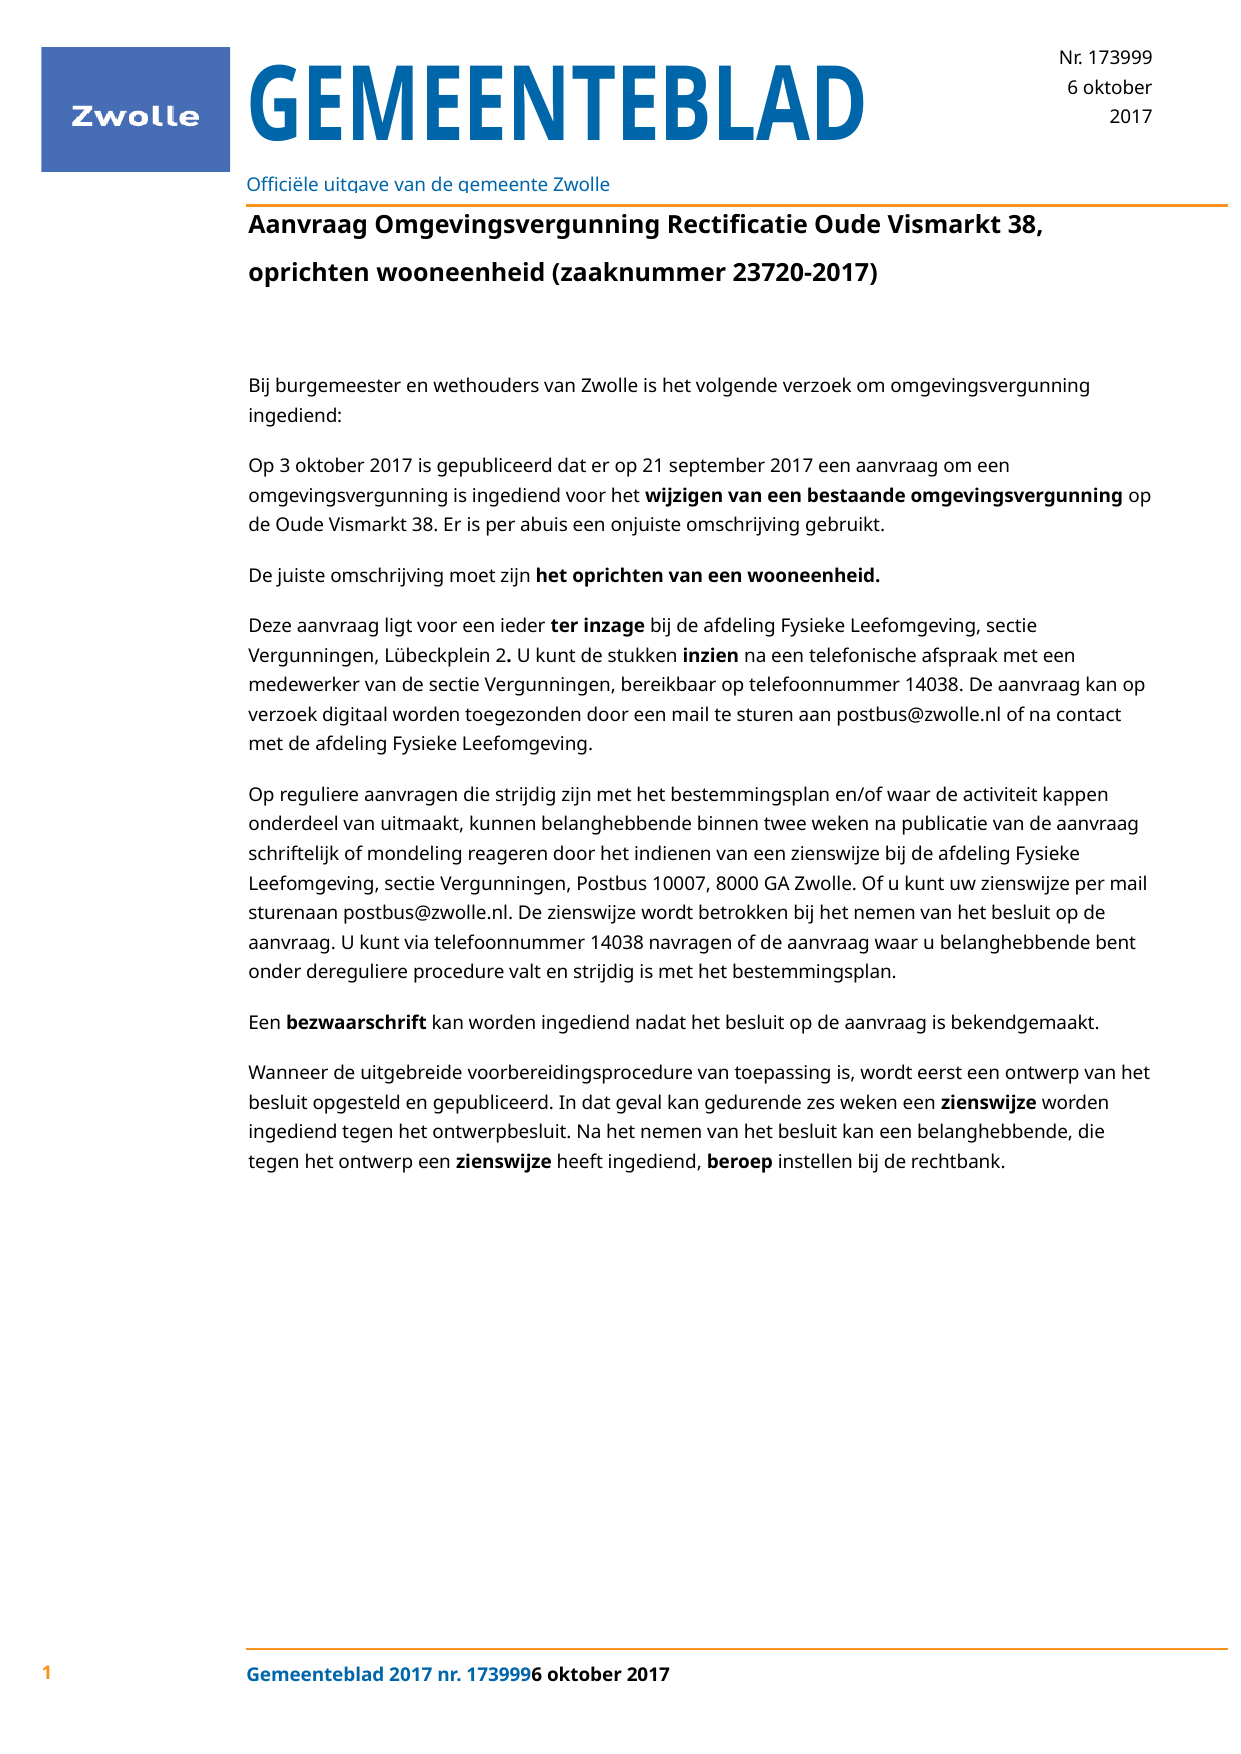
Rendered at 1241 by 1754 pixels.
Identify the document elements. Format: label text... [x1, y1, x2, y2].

text Bij burgemeester en wethouders van Zwolle is het volgende verzoek om omgevingsvergunning ingediend: [248, 372, 1152, 428]
text De juiste omschrijving moet zijn het oprichten van een wooneenheid. [248, 562, 1152, 588]
text Op 3 oktober 2017 is gepubliceerd dat er op 21 september 2017 een aanvraag om een omgevingsvergunning is ingediend voor het wijzigen van een bestaande omgevingsvergunning op de Oude Vismarkt 38. Er is per abuis een onjuiste omschrijving gebruikt. [248, 452, 1152, 537]
text Wanneer de uitgebreide voorbereidingsprocedure van toepassing is, wordt eerst een ontwerp van het besluit opgesteld en gepubliceerd. In dat geval kan gedurende zes weken een zienswijze worden ingediend tegen het ontwerpbesluit. Na het nemen van het besluit kan een belanghebbende, die tegen het ontwerp een zienswijze heeft ingediend, beroep instellen bij de rechtbank. [248, 1059, 1152, 1174]
text Een bezwaarschrift kan worden ingediend nadat het besluit op de aanvraag is bekendgemaakt. [248, 1009, 1152, 1035]
text Deze aanvraag ligt voor een ieder ter inzage bij de afdeling Fysieke Leefomgeving, sectie Vergunningen, Lübeckplein 2. U kunt de stukken inzien na een telefonische afspraak met een medewerker van de sectie Vergunningen, bereikbaar op telefoonnummer 14038. De aanvraag kan op verzoek digitaal worden toegezonden door een mail te sturen aan postbus@zwolle.nl of na contact met de afdeling Fysieke Leefomgeving. [248, 612, 1152, 756]
text Op reguliere aanvragen die strijdig zijn met het bestemmingsplan en/of waar de activiteit kappen onderdeel van uitmaakt, kunnen belanghebbende binnen twee weken na publicatie van de aanvraag schriftelijk of mondeling reageren door het indienen van een zienswijze bij de afdeling Fysieke Leefomgeving, sectie Vergunningen, Postbus 10007, 8000 GA Zwolle. Of u kunt uw zienswijze per mail sturenaan postbus@zwolle.nl. De zienswijze wordt betrokken bij het nemen van het besluit op de aanvraag. U kunt via telefoonnummer 14038 navragen of de aanvraag waar u belanghebbende bent onder dereguliere procedure valt en strijdig is met het bestemmingsplan. [248, 781, 1152, 984]
text Aanvraag Omgevingsvergunning Rectificatie Oude Vismarkt 38, oprichten wooneenheid (zaaknummer 23720-2017) [248, 207, 1152, 288]
picture [41, 47, 231, 172]
